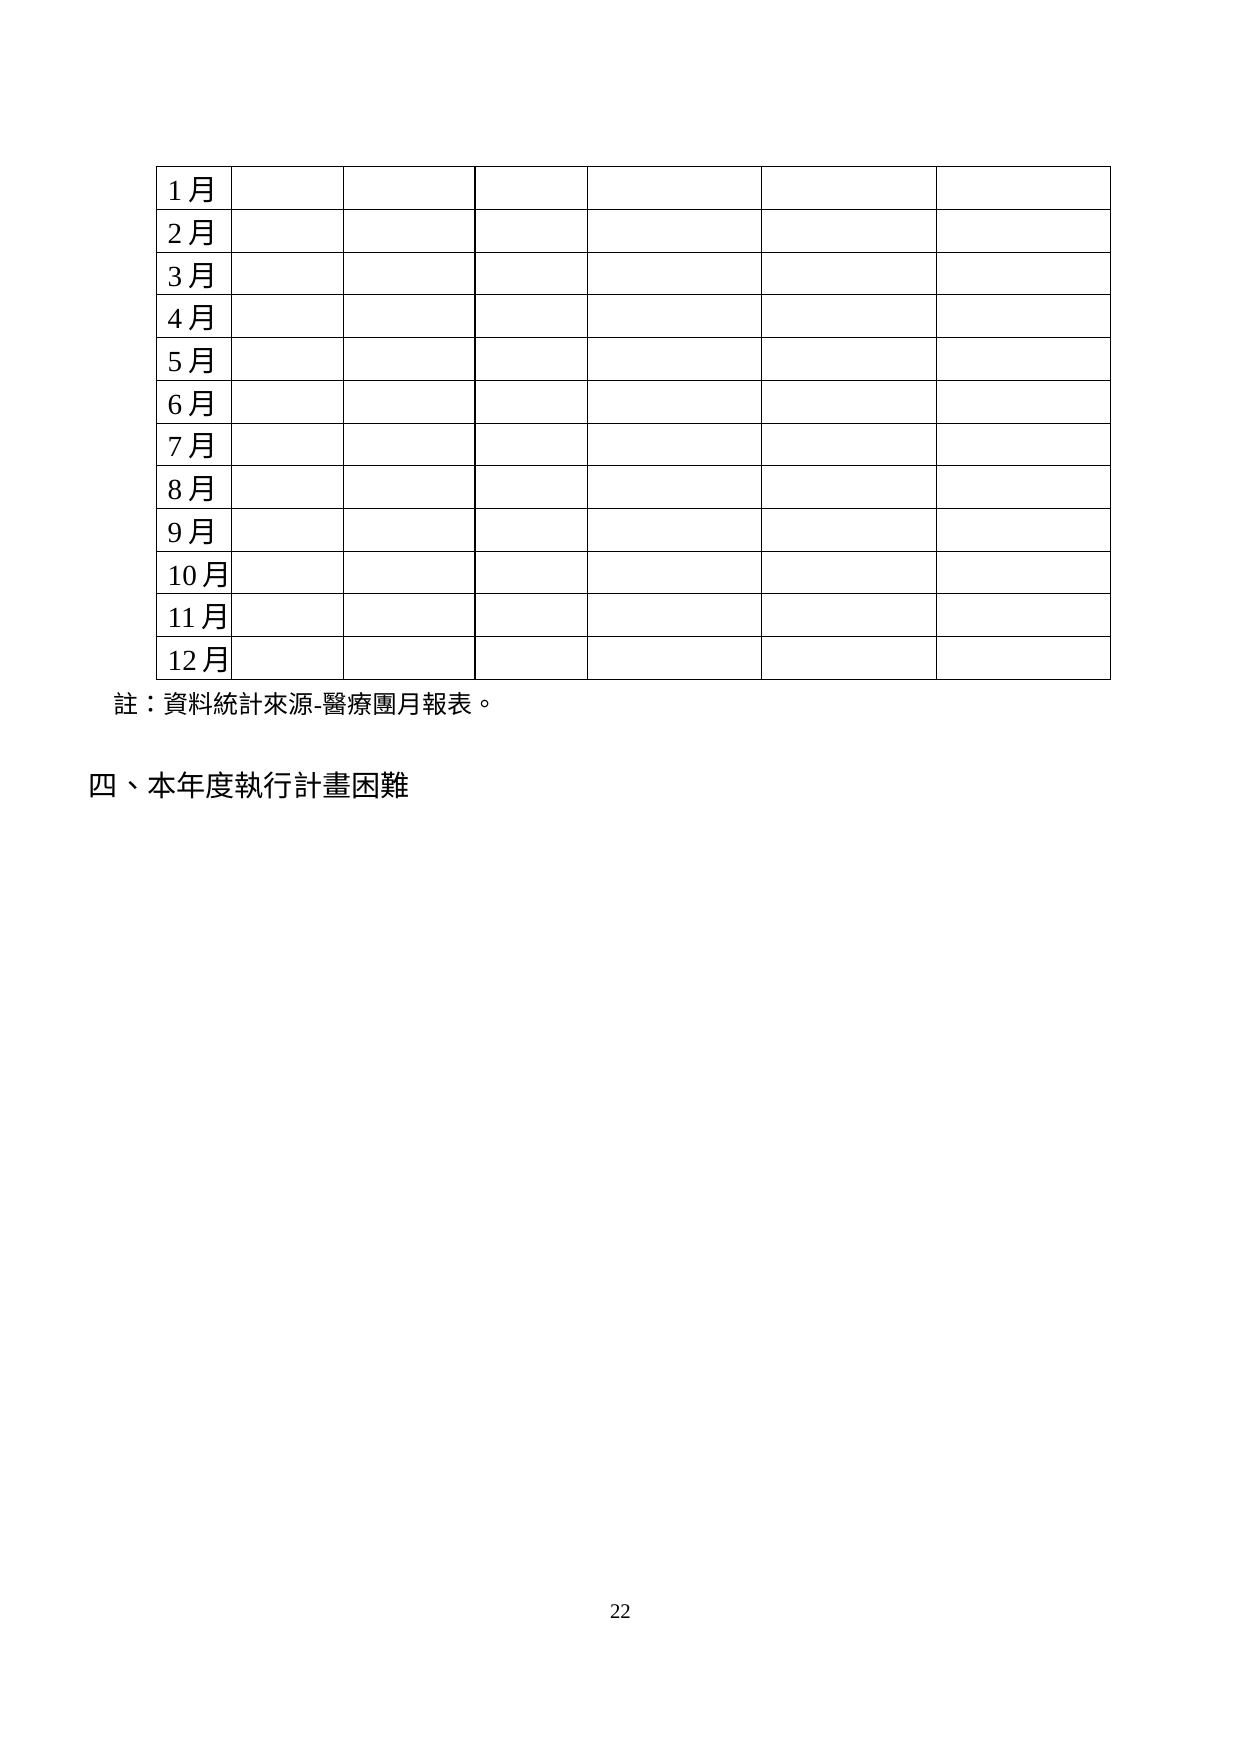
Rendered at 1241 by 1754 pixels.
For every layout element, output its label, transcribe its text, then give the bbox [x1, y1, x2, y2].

table_cell 7月 [157, 424, 231, 465]
table_cell [476, 552, 587, 593]
table_cell [762, 167, 936, 209]
table_cell [476, 424, 587, 465]
table_cell [937, 424, 1110, 465]
table_cell [232, 466, 343, 508]
table_cell [762, 295, 936, 337]
table_cell [344, 295, 474, 337]
table_cell [232, 167, 343, 209]
table_cell [344, 552, 474, 593]
table_cell [232, 210, 343, 252]
table_cell [762, 210, 936, 252]
table_cell [762, 509, 936, 551]
table_cell 11月 [157, 594, 231, 636]
table_cell [476, 253, 587, 294]
table_cell 1月 [157, 167, 231, 209]
table_cell [937, 210, 1110, 252]
table_cell [476, 637, 587, 679]
table_cell [588, 210, 761, 252]
table_cell [344, 466, 474, 508]
table_cell [937, 253, 1110, 294]
table_cell [762, 594, 936, 636]
table_cell [762, 338, 936, 380]
table_cell [588, 637, 761, 679]
table_cell [476, 381, 587, 422]
table_cell [762, 253, 936, 294]
table_cell [588, 253, 761, 294]
table_cell [588, 594, 761, 636]
table_cell [476, 167, 587, 209]
text 四、本年度執行計畫困難 [89, 763, 1210, 805]
table_cell 9月 [157, 509, 231, 551]
table_cell [344, 424, 474, 465]
table_cell 3月 [157, 253, 231, 294]
table_cell [588, 338, 761, 380]
table_cell [588, 466, 761, 508]
table_cell [232, 594, 343, 636]
table_cell [344, 509, 474, 551]
table_cell [232, 338, 343, 380]
table_cell [344, 338, 474, 380]
table_cell 12月 [157, 637, 231, 679]
table_cell [588, 381, 761, 422]
table_cell 10月 [157, 552, 231, 593]
table_cell [588, 509, 761, 551]
table_cell [344, 381, 474, 422]
table_cell [476, 295, 587, 337]
table_cell [344, 637, 474, 679]
table_cell [588, 167, 761, 209]
table_cell [232, 295, 343, 337]
table_cell [588, 552, 761, 593]
table_cell [937, 295, 1110, 337]
table_cell [344, 594, 474, 636]
table_cell [762, 424, 936, 465]
table_cell [937, 552, 1110, 593]
table_cell [762, 466, 936, 508]
table_cell 6月 [157, 381, 231, 422]
table_cell 8月 [157, 466, 231, 508]
table_cell [232, 381, 343, 422]
table_cell [937, 381, 1110, 422]
table_cell [232, 253, 343, 294]
table_cell 4月 [157, 295, 231, 337]
table_cell [937, 466, 1110, 508]
table_cell [232, 637, 343, 679]
table_cell [476, 466, 587, 508]
table_cell [476, 509, 587, 551]
table_cell [232, 552, 343, 593]
table_cell [762, 381, 936, 422]
table_cell [344, 253, 474, 294]
table_cell [344, 167, 474, 209]
table_cell [588, 295, 761, 337]
table_cell [232, 424, 343, 465]
table_cell 2月 [157, 210, 231, 252]
text 註：資料統計來源-醫療團月報表。 [89, 680, 1210, 721]
table_cell [476, 210, 587, 252]
table_cell 5月 [157, 338, 231, 380]
table_cell [937, 338, 1110, 380]
table_cell [937, 637, 1110, 679]
table_cell [232, 509, 343, 551]
table_cell [937, 594, 1110, 636]
table_cell [588, 424, 761, 465]
table_cell [476, 594, 587, 636]
table_cell [762, 637, 936, 679]
table_cell [344, 210, 474, 252]
table_cell [937, 167, 1110, 209]
table_cell [476, 338, 587, 380]
table_cell [762, 552, 936, 593]
table_cell [937, 509, 1110, 551]
